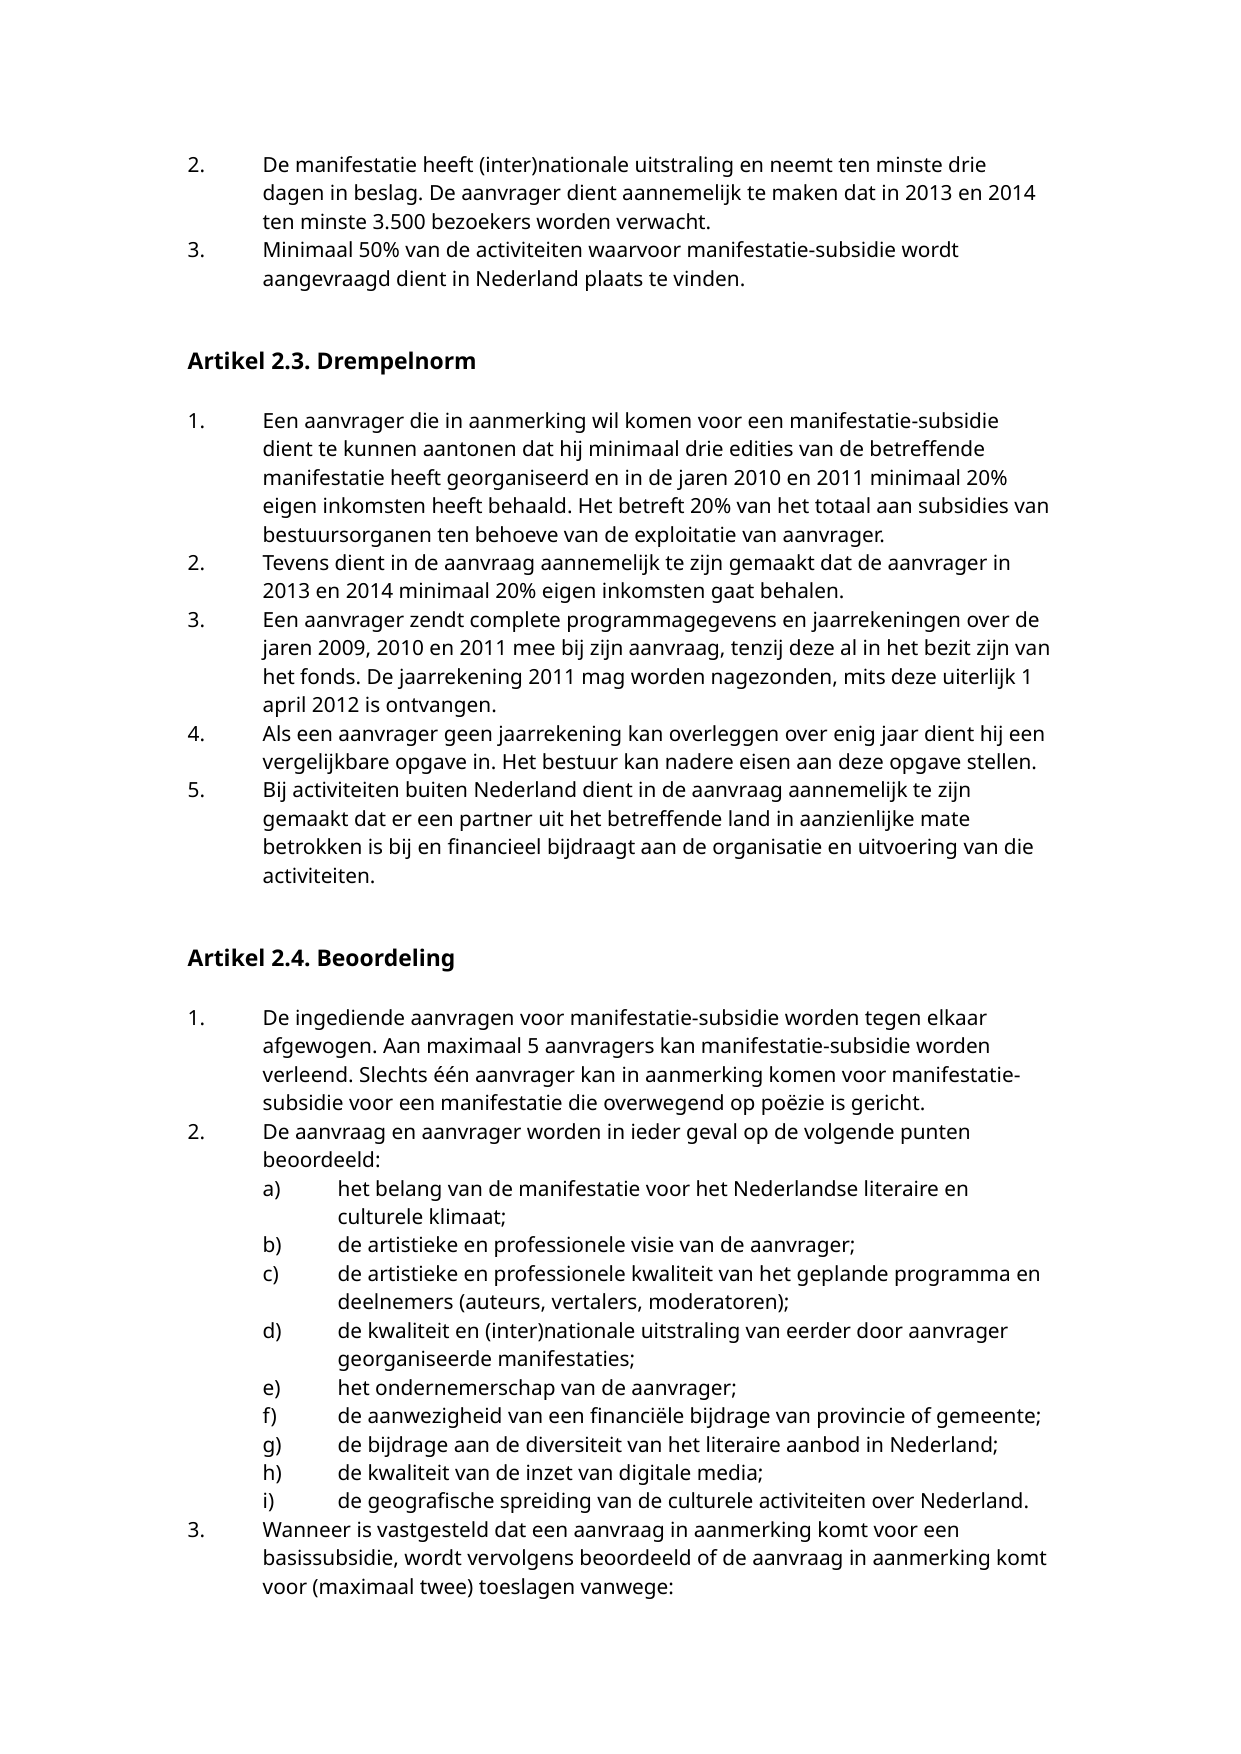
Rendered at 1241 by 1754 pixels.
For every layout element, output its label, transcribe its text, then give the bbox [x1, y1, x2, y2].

list de geografische spreiding van de culturele activiteiten over Nederland. [262, 1487, 1053, 1515]
list de kwaliteit en (inter)nationale uitstraling van eerder door aanvrager georganiseerde manifestaties; [262, 1316, 1053, 1373]
list Een aanvrager zendt complete programmagegevens en jaarrekeningen over de jaren 2009, 2010 en 2011 mee bij zijn aanvraag, tenzij deze al in het bezit zijn van het fonds. De jaarrekening 2011 mag worden nagezonden, mits deze uiterlijk 1 april 2012 is ontvangen. [187, 605, 1053, 719]
list De aanvraag en aanvrager worden in ieder geval op de volgende punten beoordeeld: [187, 1117, 1053, 1174]
list Als een aanvrager geen jaarrekening kan overleggen over enig jaar dient hij een vergelijkbare opgave in. Het bestuur kan nadere eisen aan deze opgave stellen. [187, 719, 1053, 776]
list de bijdrage aan de diversiteit van het literaire aanbod in Nederland; [262, 1430, 1053, 1458]
subtitle Artikel 2.3. Drempelnorm [187, 345, 1053, 376]
list Wanneer is vastgesteld dat een aanvraag in aanmerking komt voor een basissubsidie, wordt vervolgens beoordeeld of de aanvraag in aanmerking komt voor (maximaal twee) toeslagen vanwege: [187, 1515, 1053, 1600]
list De ingediende aanvragen voor manifestatie-subsidie worden tegen elkaar afgewogen. Aan maximaal 5 aanvragers kan manifestatie-subsidie worden verleend. Slechts één aanvrager kan in aanmerking komen voor manifestatie-subsidie voor een manifestatie die overwegend op poëzie is gericht. [187, 1003, 1053, 1117]
list de artistieke en professionele kwaliteit van het geplande programma en deelnemers (auteurs, vertalers, moderatoren); [262, 1259, 1053, 1316]
list Tevens dient in de aanvraag aannemelijk te zijn gemaakt dat de aanvrager in 2013 en 2014 minimaal 20% eigen inkomsten gaat behalen. [187, 548, 1053, 605]
list het belang van de manifestatie voor het Nederlandse literaire en culturele klimaat; [262, 1174, 1053, 1231]
list de aanwezigheid van een financiële bijdrage van provincie of gemeente; [262, 1401, 1053, 1430]
list Bij activiteiten buiten Nederland dient in de aanvraag aannemelijk te zijn gemaakt dat er een partner uit het betreffende land in aanzienlijke mate betrokken is bij en financieel bijdraagt aan de organisatie en uitvoering van die activiteiten. [187, 776, 1053, 889]
list de kwaliteit van de inzet van digitale media; [262, 1458, 1053, 1487]
list Minimaal 50% van de activiteiten waarvoor manifestatie-subsidie wordt aangevraagd dient in Nederland plaats te vinden. [187, 235, 1053, 292]
list de artistieke en professionele visie van de aanvrager; [262, 1231, 1053, 1259]
list Een aanvrager die in aanmerking wil komen voor een manifestatie-subsidie dient te kunnen aantonen dat hij minimaal drie edities van de betreffende manifestatie heeft georganiseerd en in de jaren 2010 en 2011 minimaal 20% eigen inkomsten heeft behaald. Het betreft 20% van het totaal aan subsidies van bestuursorganen ten behoeve van de exploitatie van aanvrager. [187, 406, 1053, 548]
subtitle Artikel 2.4. Beoordeling [187, 942, 1053, 973]
list De manifestatie heeft (inter)nationale uitstraling en neemt ten minste drie dagen in beslag. De aanvrager dient aannemelijk te maken dat in 2013 en 2014 ten minste 3.500 bezoekers worden verwacht. [187, 150, 1053, 235]
list het ondernemerschap van de aanvrager; [262, 1373, 1053, 1401]
